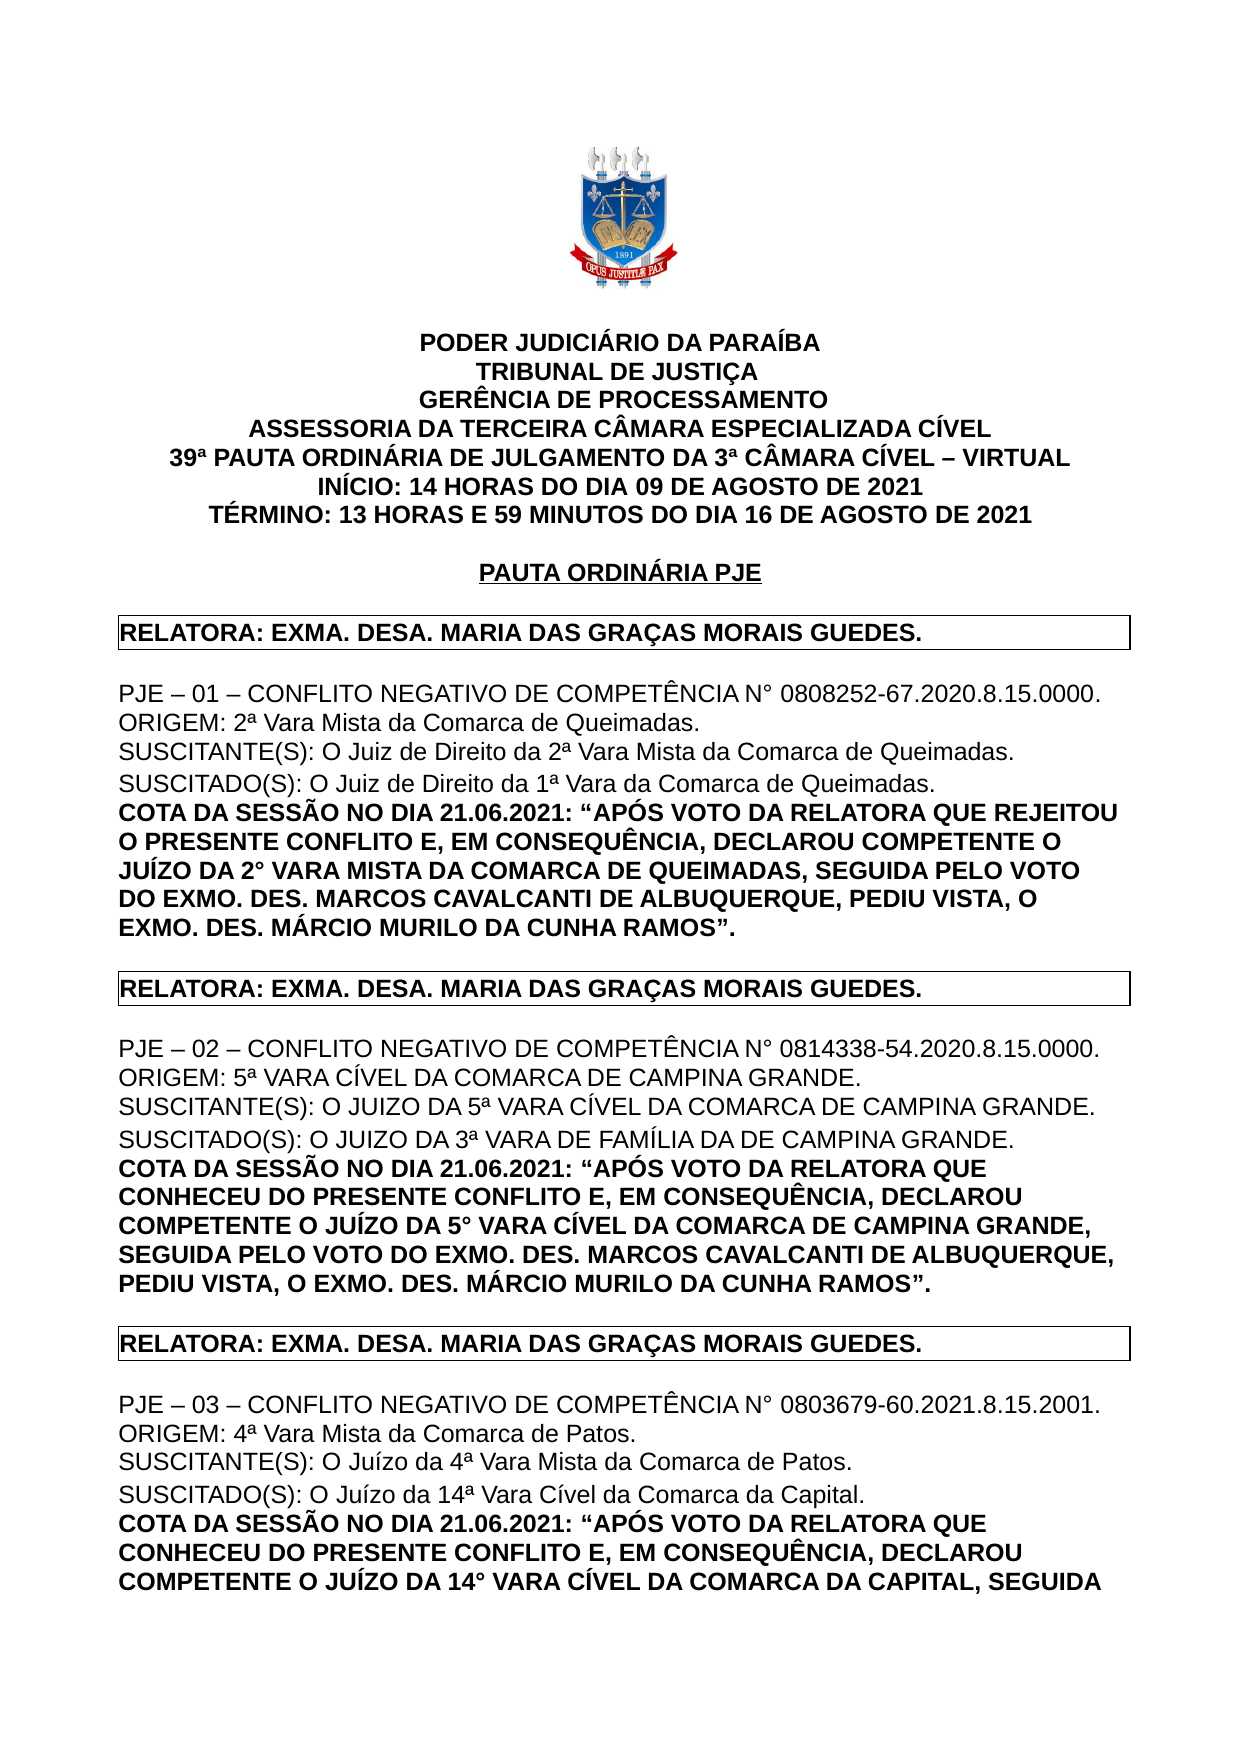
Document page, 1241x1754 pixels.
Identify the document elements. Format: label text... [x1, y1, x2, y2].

text PJE – 02 – CONFLITO NEGATIVO DE COMPETÊNCIA N° 0814338-54.2020.8.15.0000. [118, 1034, 1122, 1063]
text RELATORA: EXMA. DESA. MARIA DAS GRAÇAS MORAIS GUEDES. [119, 1327, 1129, 1360]
text ORIGEM: 2ª Vara Mista da Comarca de Queimadas. [118, 708, 1122, 737]
text PODER JUDICIÁRIO DA PARAÍBA [118, 328, 1122, 357]
text PJE – 03 – CONFLITO NEGATIVO DE COMPETÊNCIA N° 0803679-60.2021.8.15.2001. [118, 1390, 1122, 1419]
text INÍCIO: 14 HORAS DO DIA 09 DE AGOSTO DE 2021 [118, 472, 1122, 500]
text COTA DA SESSÃO NO DIA 21.06.2021: “APÓS VOTO DA RELATORA QUE REJEITOU O PRESENTE CONFLITO E, EM CONSEQUÊNCIA, DECLAROU COMPETENTE O JUÍZO DA 2° VARA MISTA DA COMARCA DE QUEIMADAS, SEGUIDA PELO VOTO DO EXMO. DES. MARCOS CAVALCANTI DE ALBUQUERQUE, PEDIU VISTA, O EXMO. DES. MÁRCIO MURILO DA CUNHA RAMOS”. [118, 798, 1122, 942]
text COTA DA SESSÃO NO DIA 21.06.2021: “APÓS VOTO DA RELATORA QUE CONHECEU DO PRESENTE CONFLITO E, EM CONSEQUÊNCIA, DECLAROU COMPETENTE O JUÍZO DA 14° VARA CÍVEL DA COMARCA DA CAPITAL, SEGUIDA [118, 1509, 1122, 1595]
text SUSCITADO(S): O Juiz de Direito da 1ª Vara da Comarca de Queimadas. [118, 769, 1131, 798]
text ORIGEM: 4ª Vara Mista da Comarca de Patos. [118, 1419, 1122, 1447]
text SUSCITADO(S): O Juízo da 14ª Vara Cível da Comarca da Capital. [118, 1480, 1131, 1509]
text RELATORA: EXMA. DESA. MARIA DAS GRAÇAS MORAIS GUEDES. [119, 972, 1129, 1005]
picture [566, 144, 681, 291]
text TRIBUNAL DE JUSTIÇA [118, 357, 1122, 385]
text SUSCITADO(S): O JUIZO DA 3ª VARA DE FAMÍLIA DA DE CAMPINA GRANDE. [118, 1125, 1131, 1154]
text TÉRMINO: 13 HORAS E 59 MINUTOS DO DIA 16 DE AGOSTO DE 2021 [118, 500, 1122, 529]
text SUSCITANTE(S): O JUIZO DA 5ª VARA CÍVEL DA COMARCA DE CAMPINA GRANDE. [118, 1092, 1122, 1121]
text GERÊNCIA DE PROCESSAMENTO [118, 385, 1122, 414]
text PJE – 01 – CONFLITO NEGATIVO DE COMPETÊNCIA N° 0808252-67.2020.8.15.0000. [118, 679, 1122, 708]
text SUSCITANTE(S): O Juiz de Direito da 2ª Vara Mista da Comarca de Queimadas. [118, 737, 1122, 765]
text ORIGEM: 5ª VARA CÍVEL DA COMARCA DE CAMPINA GRANDE. [118, 1063, 1122, 1092]
text SUSCITANTE(S): O Juízo da 4ª Vara Mista da Comarca de Patos. [118, 1447, 1122, 1476]
text ASSESSORIA DA TERCEIRA CÂMARA ESPECIALIZADA CÍVEL [118, 414, 1122, 443]
text PAUTA ORDINÁRIA PJE [118, 558, 1122, 587]
text 39ª PAUTA ORDINÁRIA DE JULGAMENTO DA 3ª CÂMARA CÍVEL – VIRTUAL [118, 443, 1122, 472]
text COTA DA SESSÃO NO DIA 21.06.2021: “APÓS VOTO DA RELATORA QUE CONHECEU DO PRESENTE CONFLITO E, EM CONSEQUÊNCIA, DECLAROU COMPETENTE O JUÍZO DA 5° VARA CÍVEL DA COMARCA DE CAMPINA GRANDE, SEGUIDA PELO VOTO DO EXMO. DES. MARCOS CAVALCANTI DE ALBUQUERQUE, PEDIU VISTA, O EXMO. DES. MÁRCIO MURILO DA CUNHA RAMOS”. [118, 1154, 1122, 1297]
text RELATORA: EXMA. DESA. MARIA DAS GRAÇAS MORAIS GUEDES. [119, 616, 1129, 649]
